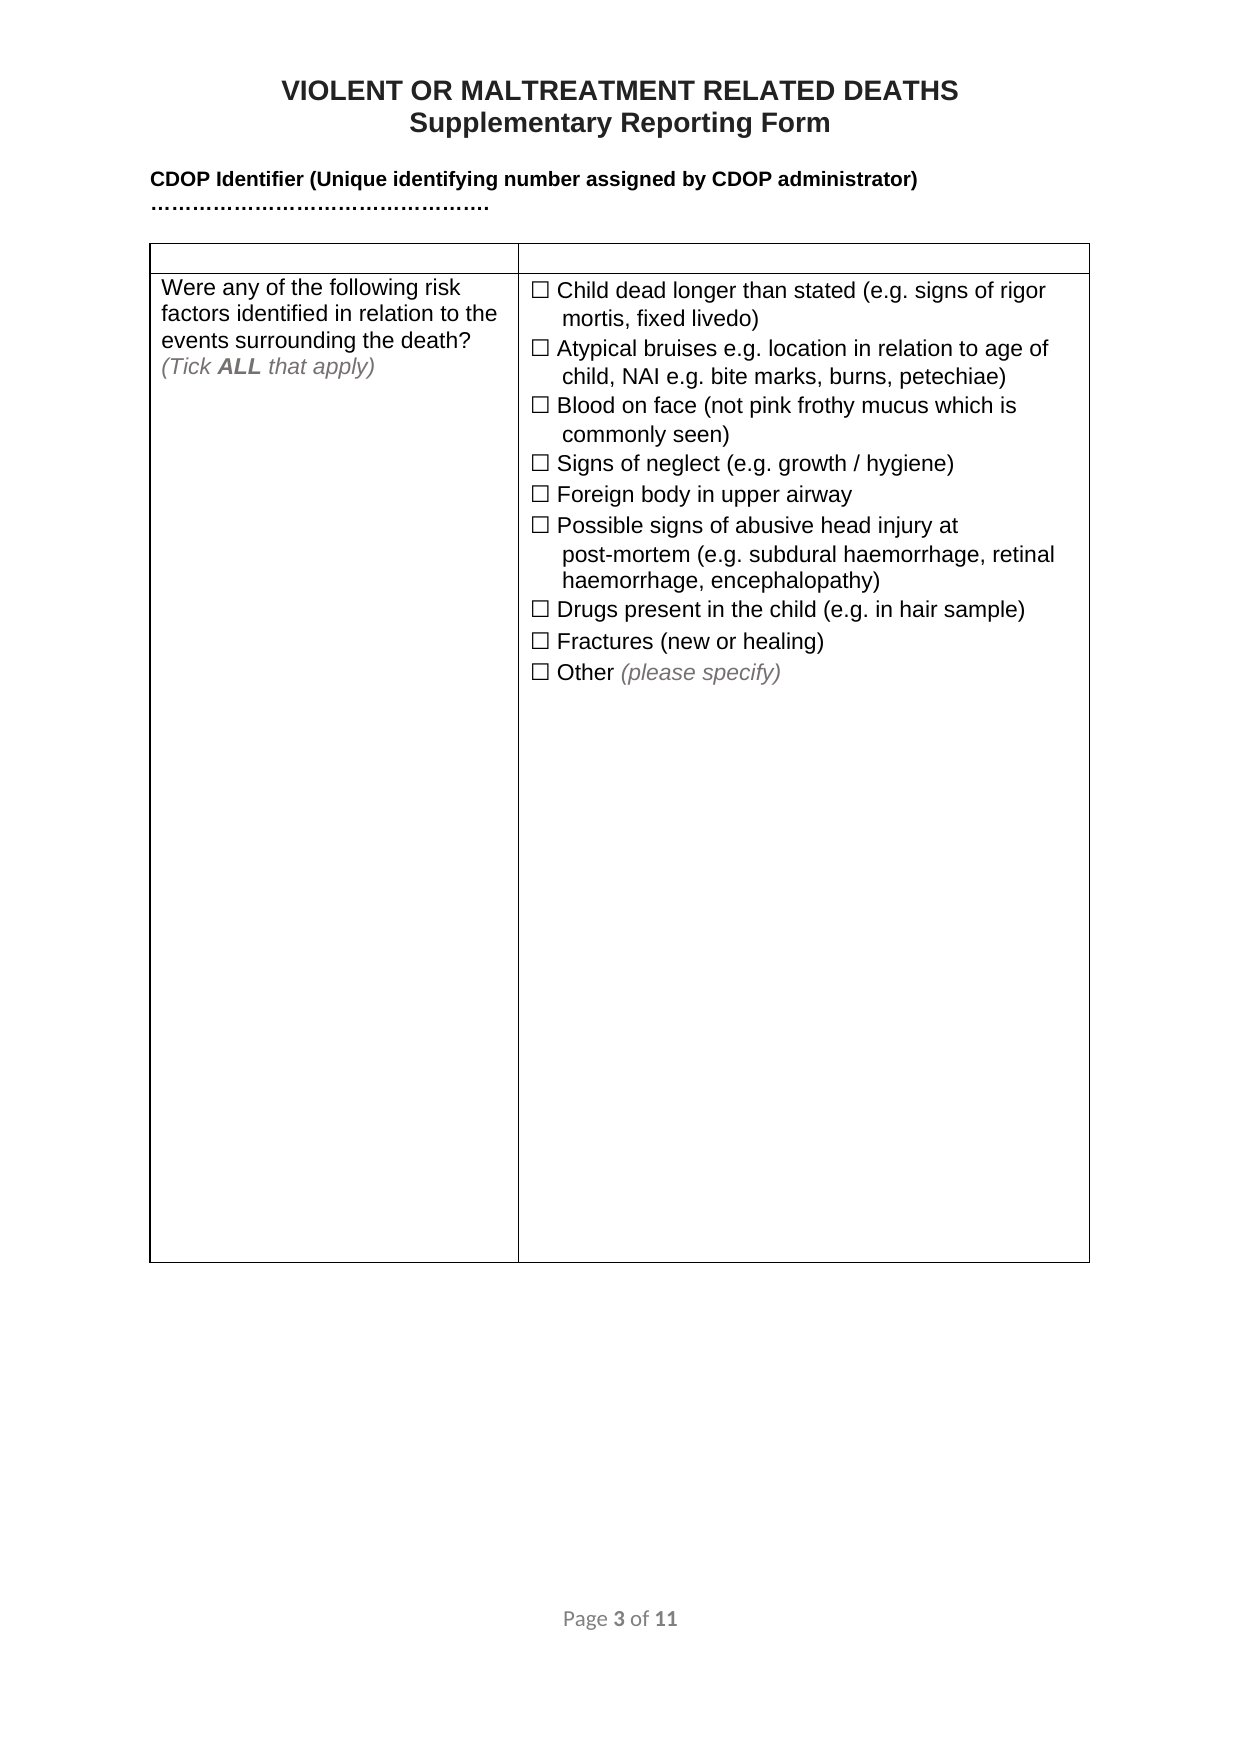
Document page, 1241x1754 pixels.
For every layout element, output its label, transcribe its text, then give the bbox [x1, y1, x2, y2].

table_cell Were any of the following risk factors identified in relation to the events surrounding the death? (Tick ALL that apply) [151, 274, 518, 1262]
table_cell ☐ Child dead longer than stated (e.g. signs of rigor mortis, fixed livedo) ☐ Atypical bruises e.g. location in relation to age of child, NAI e.g. bite marks, burns, petechiae) ☐ Blood on face (not pink frothy mucus which is commonly seen) ☐ Signs of neglect (e.g. growth / hygiene) ☐ Foreign body in upper airway ☐ Possible signs of abusive head injury at post-mortem (e.g. subdural haemorrhage, retinal haemorrhage, encephalopathy) ☐ Drugs present in the child (e.g. in hair sample) ☐ Fractures (new or healing) ☐ Other (please specify) [519, 274, 1089, 1262]
table_cell [151, 244, 518, 273]
table_cell [519, 244, 1089, 273]
